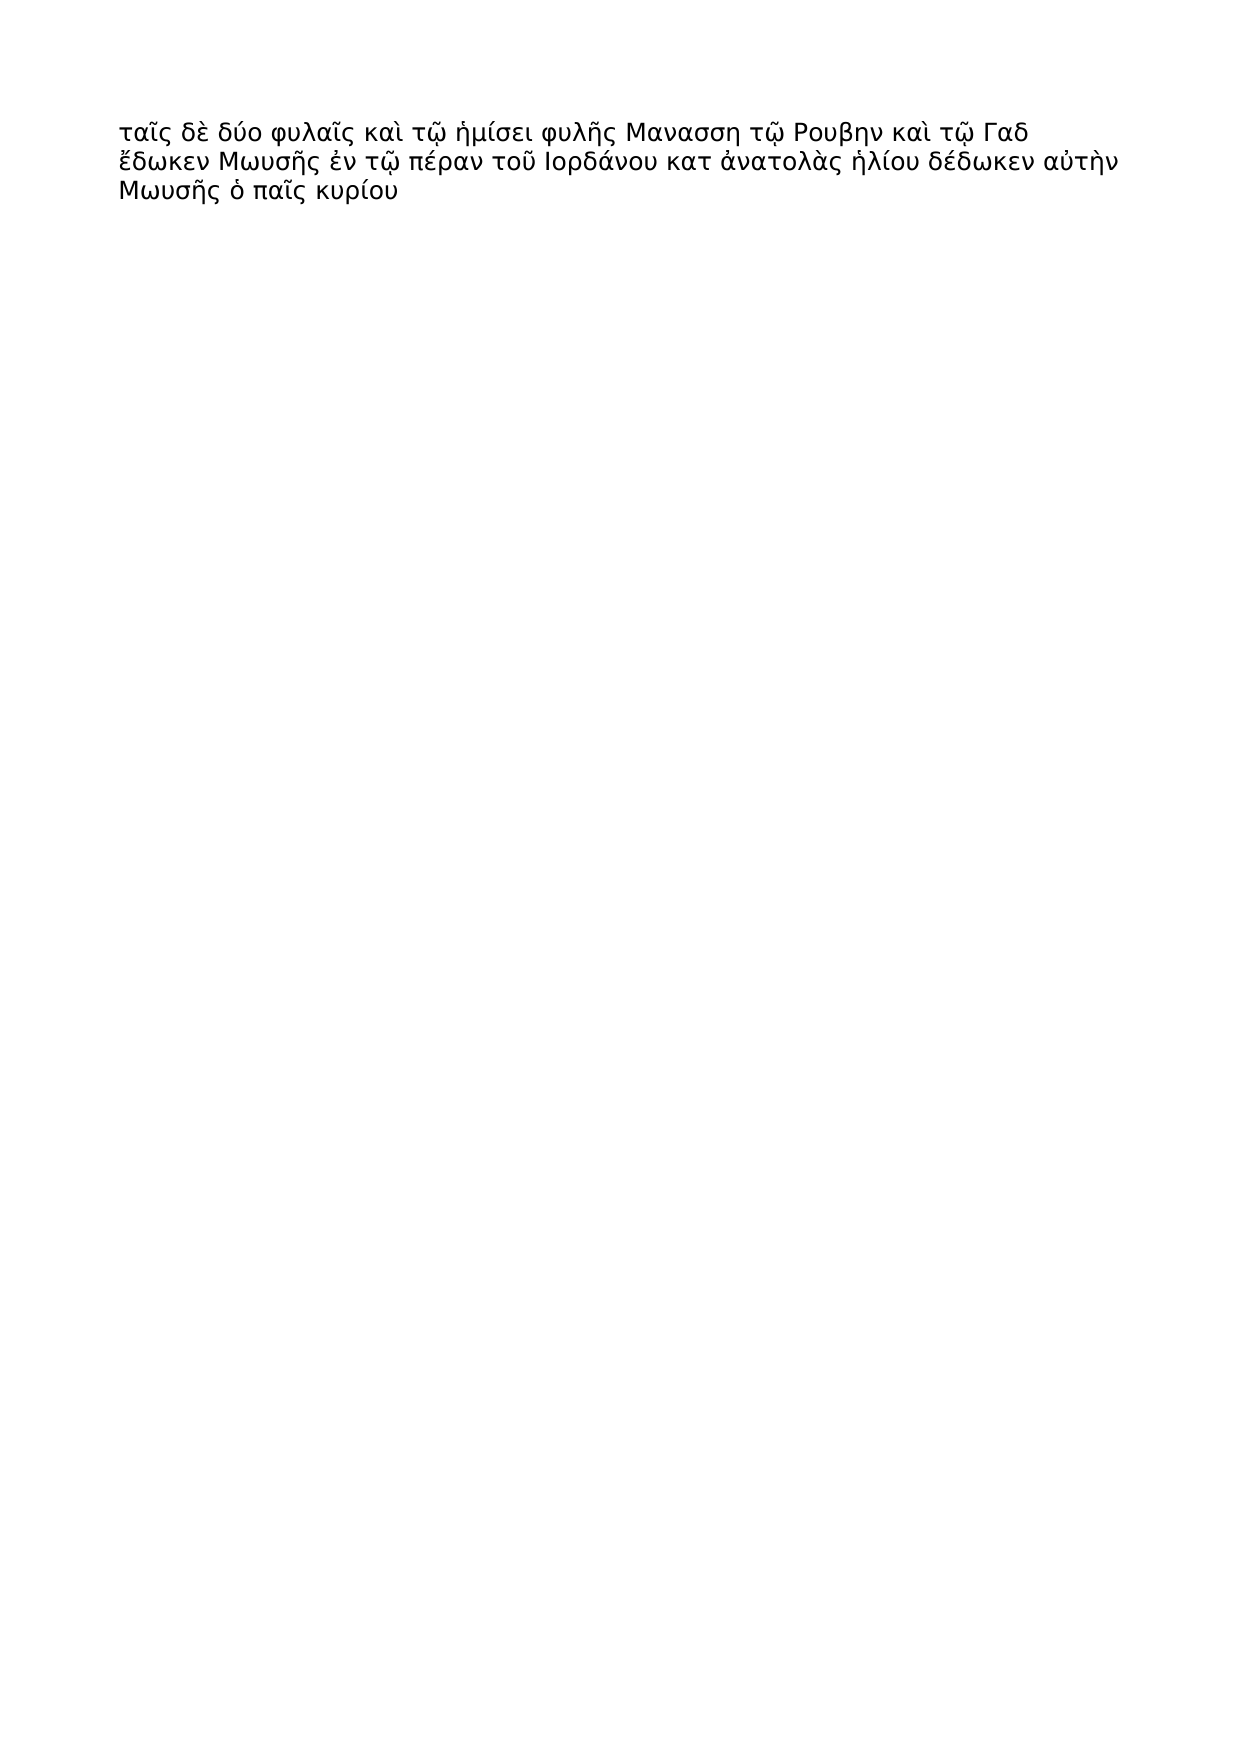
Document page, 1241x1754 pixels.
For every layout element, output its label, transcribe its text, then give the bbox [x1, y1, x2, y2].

text ταῖς δὲ δύο φυλαῖς καὶ τῷ ἡμίσει φυλῆς Μανασση τῷ Ρουβην καὶ τῷ Γαδ ἔδωκεν Μωυσῆς ἐν τῷ πέραν τοῦ Ιορδάνου κατ ἀνατολὰς ἡλίου δέδωκεν αὐτὴν Μωυσῆς ὁ παῖς κυρίου [118, 118, 1122, 206]
